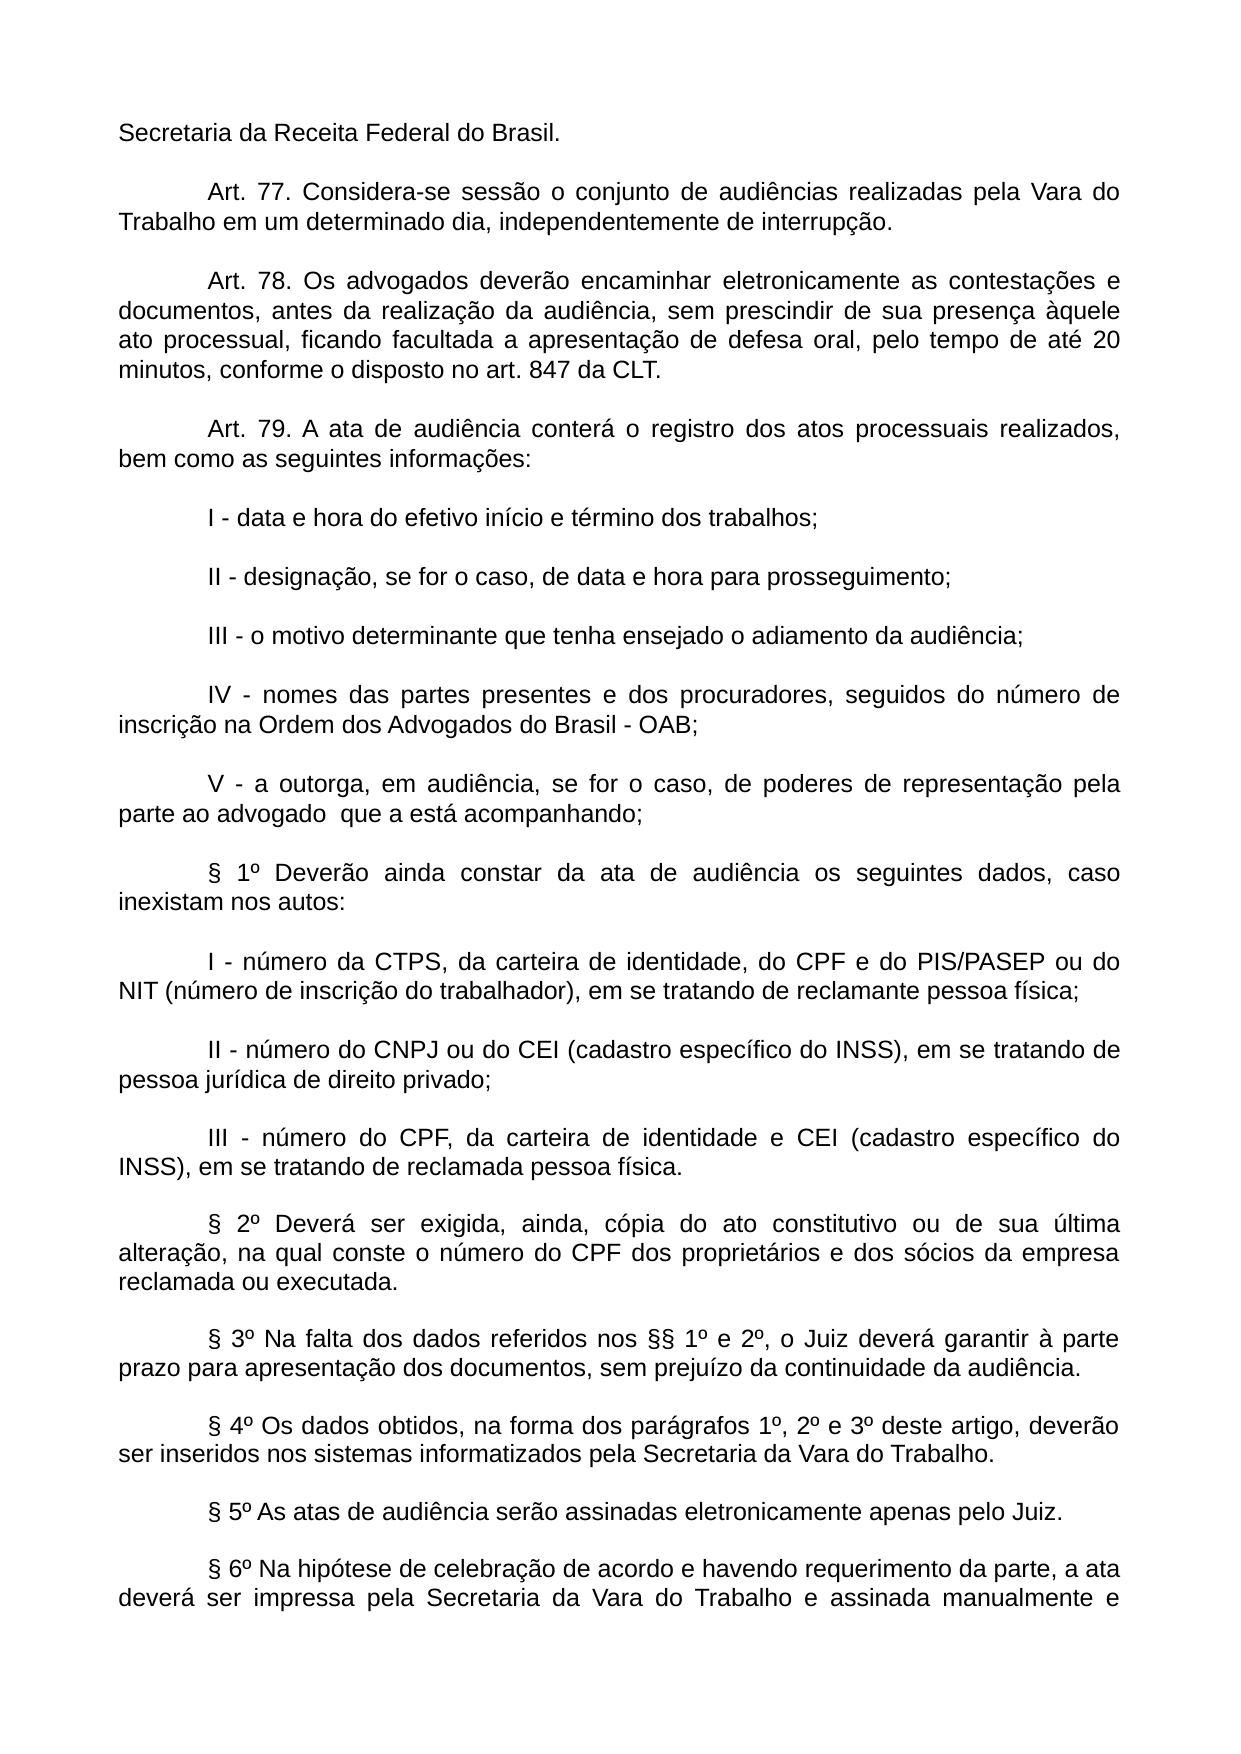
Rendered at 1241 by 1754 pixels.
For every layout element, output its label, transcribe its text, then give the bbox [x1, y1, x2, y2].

text II - número do CNPJ ou do CEI (cadastro específico do INSS), em se tratando de pessoa jurídica de direito privado; [118, 1035, 1122, 1093]
text Secretaria da Receita Federal do Brasil. [118, 118, 1122, 147]
text § 4º Os dados obtidos, na forma dos parágrafos 1º, 2º e 3º deste artigo, deverão ser inseridos nos sistemas informatizados pela Secretaria da Vara do Trabalho. [118, 1411, 1122, 1468]
text § 1º Deverão ainda constar da ata de audiência os seguintes dados, caso inexistam nos autos: [118, 858, 1122, 916]
text § 5º As atas de audiência serão assinadas eletronicamente apenas pelo Juiz. [118, 1497, 1122, 1526]
text IV - nomes das partes presentes e dos procuradores, seguidos do número de inscrição na Ordem dos Advogados do Brasil - OAB; [118, 680, 1122, 738]
text III - o motivo determinante que tenha ensejado o adiamento da audiência; [118, 621, 1122, 650]
text III - número do CPF, da carteira de identidade e CEI (cadastro específico do INSS), em se tratando de reclamada pessoa física. [118, 1123, 1122, 1181]
text I - data e hora do efetivo início e término dos trabalhos; [118, 503, 1122, 531]
text § 3º Na falta dos dados referidos nos §§ 1º e 2º, o Juiz deverá garantir à parte prazo para apresentação dos documentos, sem prejuízo da continuidade da audiência. [118, 1324, 1122, 1382]
text Art. 79. A ata de audiência conterá o registro dos atos processuais realizados, bem como as seguintes informações: [118, 414, 1122, 472]
text § 2º Deverá ser exigida, ainda, cópia do ato constitutivo ou de sua última alteração, na qual conste o número do CPF dos proprietários e dos sócios da empresa reclamada ou executada. [118, 1209, 1122, 1296]
text II - designação, se for o caso, de data e hora para prosseguimento; [118, 562, 1122, 591]
text I - número da CTPS, da carteira de identidade, do CPF e do PIS/PASEP ou do NIT (número de inscrição do trabalhador), em se tratando de reclamante pessoa física; [118, 946, 1122, 1005]
text V - a outorga, em audiência, se for o caso, de poderes de representação pela parte ao advogado que a está acompanhando; [118, 769, 1122, 827]
text Art. 78. Os advogados deverão encaminhar eletronicamente as contestações e documentos, antes da realização da audiência, sem prescindir de sua presença àquele ato processual, ficando facultada a apresentação de defesa oral, pelo tempo de até 20 minutos, conforme o disposto no art. 847 da CLT. [118, 266, 1122, 383]
text § 6º Na hipótese de celebração de acordo e havendo requerimento da parte, a ata deverá ser impressa pela Secretaria da Vara do Trabalho e assinada manualmente e [118, 1554, 1122, 1612]
text Art. 77. Considera-se sessão o conjunto de audiências realizadas pela Vara do Trabalho em um determinado dia, independentemente de interrupção. [118, 177, 1122, 236]
